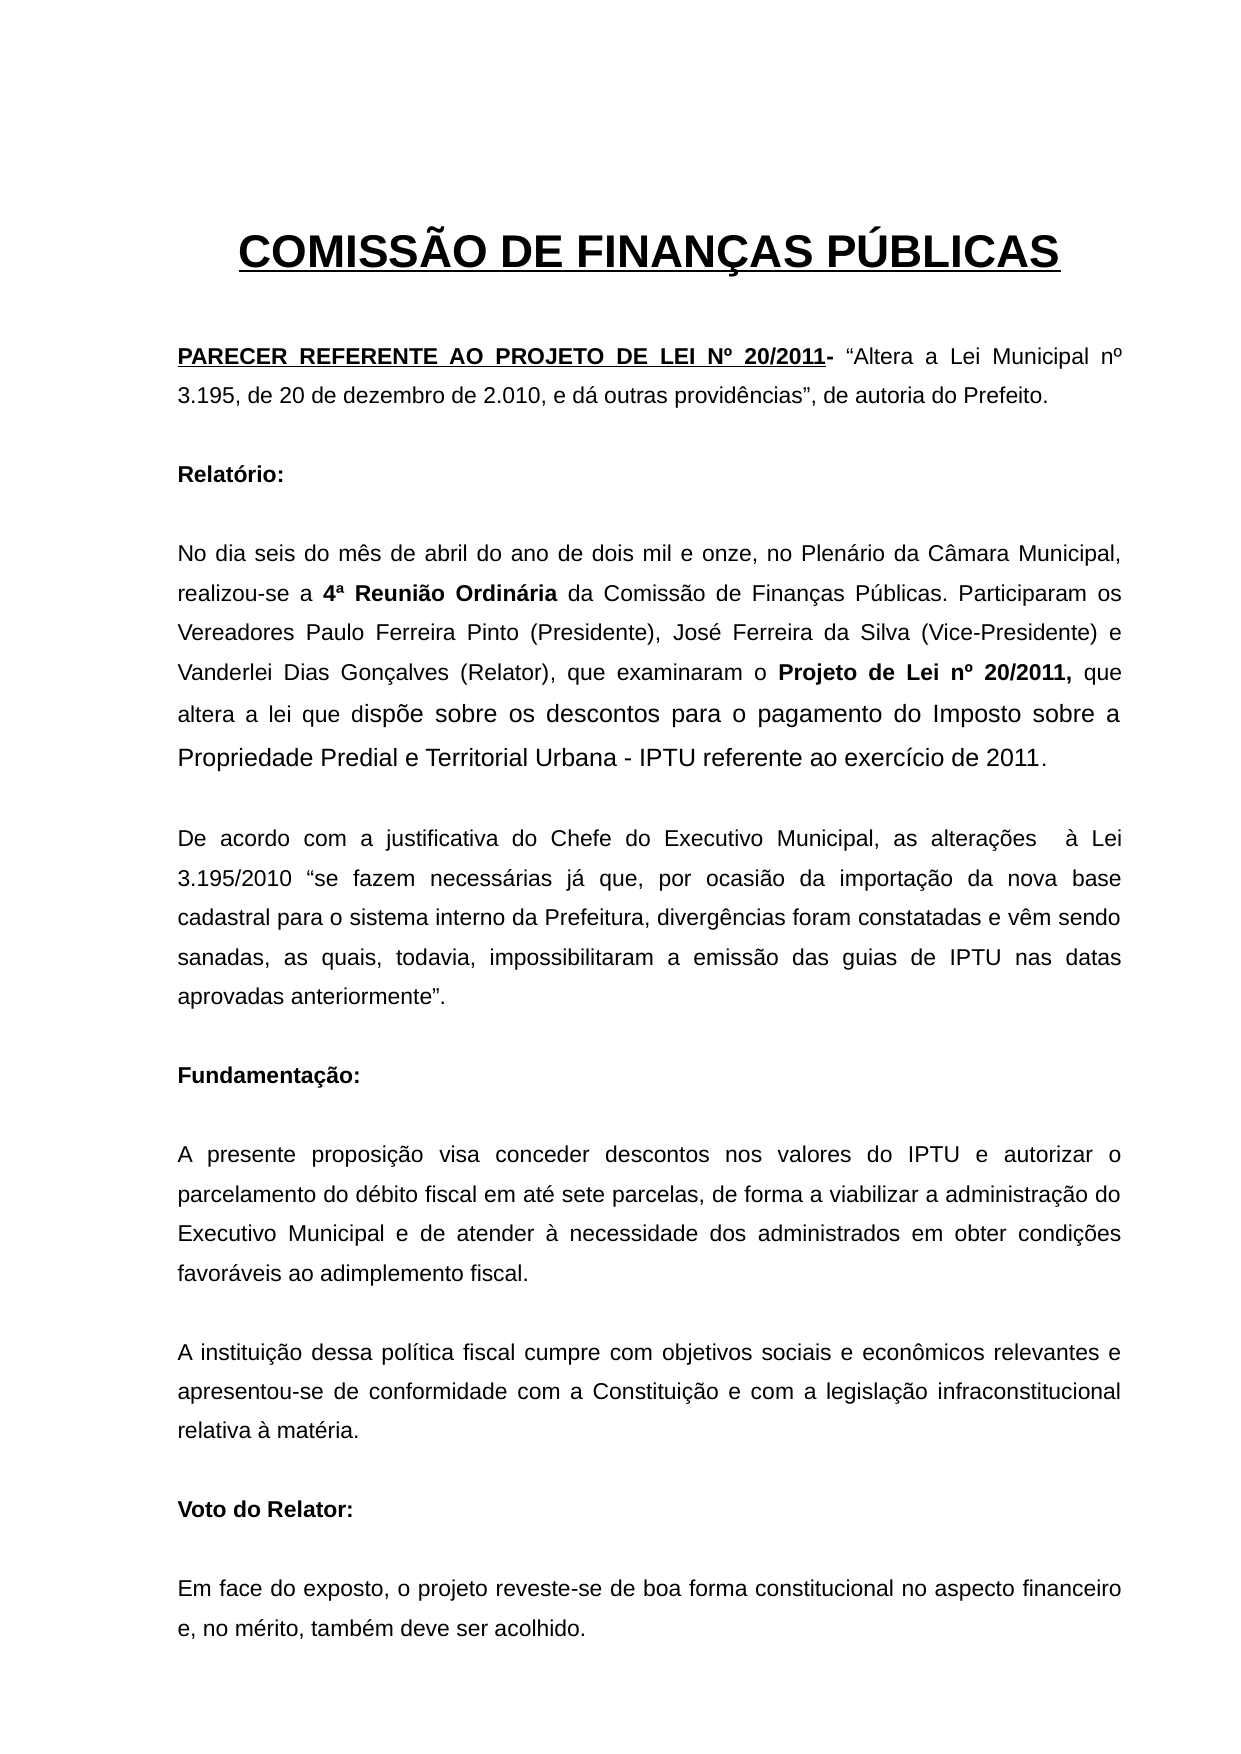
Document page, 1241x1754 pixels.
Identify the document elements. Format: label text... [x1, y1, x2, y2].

text Relatório: [177, 461, 1122, 488]
text A presente proposição visa conceder descontos nos valores do IPTU e autorizar o parcelamento do débito fiscal em até sete parcelas, de forma a viabilizar a administração do Executivo Municipal e de atender à necessidade dos administrados em obter condições favoráveis ao adimplemento fiscal. [177, 1141, 1122, 1286]
text Fundamentação: [177, 1062, 1122, 1088]
text Voto do Relator: [177, 1496, 1122, 1523]
text COMISSÃO DE FINANÇAS PÚBLICAS [177, 224, 1122, 277]
text PARECER REFERENTE AO PROJETO DE LEI Nº 20/2011- “Altera a Lei Municipal nº 3.195, de 20 de dezembro de 2.010, e dá outras providências”, de autoria do Prefeito. [177, 343, 1122, 409]
text Em face do exposto, o projeto reveste-se de boa forma constitucional no aspecto financeiro e, no mérito, também deve ser acolhido. [177, 1575, 1122, 1641]
text A instituição dessa política fiscal cumpre com objetivos sociais e econômicos relevantes e apresentou-se de conformidade com a Constituição e com a legislação infraconstitucional relativa à matéria. [177, 1338, 1122, 1444]
text No dia seis do mês de abril do ano de dois mil e onze, no Plenário da Câmara Municipal, realizou-se a 4ª Reunião Ordinária da Comissão de Finanças Públicas. Participaram os Vereadores Paulo Ferreira Pinto (Presidente), José Ferreira da Silva (Vice-Presidente) e Vanderlei Dias Gonçalves (Relator), que examinaram o Projeto de Lei nº 20/2011, que altera a lei que dispõe sobre os descontos para o pagamento do Imposto sobre a Propriedade Predial e Territorial Urbana - IPTU referente ao exercício de 2011. [177, 540, 1122, 771]
text De acordo com a justificativa do Chefe do Executivo Municipal, as alterações à Lei 3.195/2010 “se fazem necessárias já que, por ocasião da importação da nova base cadastral para o sistema interno da Prefeitura, divergências foram constatadas e vêm sendo sanadas, as quais, todavia, impossibilitaram a emissão das guias de IPTU nas datas aprovadas anteriormente”. [177, 825, 1122, 1009]
